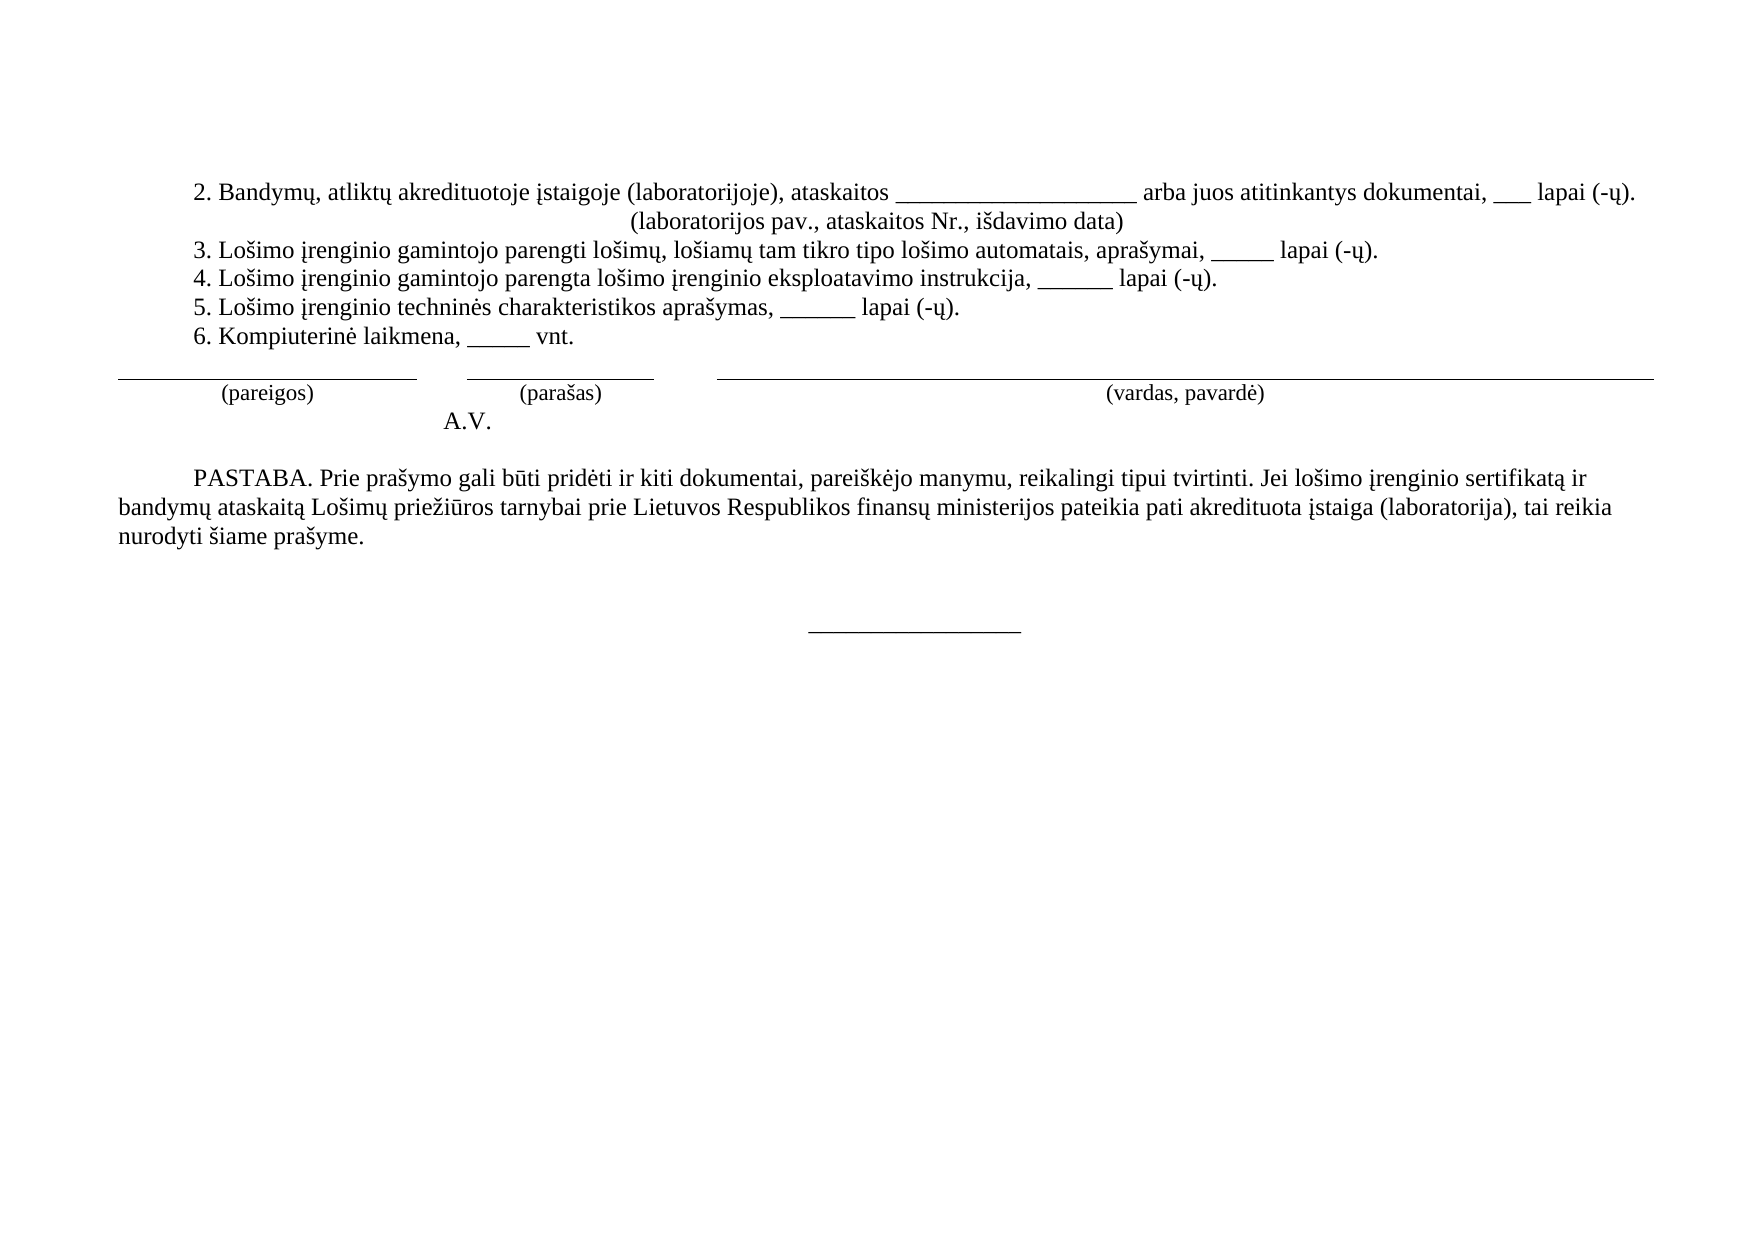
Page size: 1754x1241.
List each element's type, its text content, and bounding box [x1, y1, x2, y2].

table_header [654, 379, 717, 406]
table_header (vardas, pavardė) [717, 380, 1654, 406]
text 3. Lošimo įrenginio gamintojo parengti lošimų, lošiamų tam tikro tipo lošimo automatais, aprašymai, _____ lapai (-ų). [118, 235, 1636, 263]
table_header (parašas) [467, 380, 654, 406]
table_header [417, 379, 467, 406]
text 2. Bandymų, atliktų akredituotoje įstaigoje (laboratorijoje), ataskaitos arba juos atitinkantys dokumentai, ___ lapai (-ų). [118, 177, 1636, 206]
text 4. Lošimo įrenginio gamintojo parengta lošimo įrenginio eksploatavimo instrukcija, ______ lapai (-ų). [118, 263, 1636, 292]
table_header (pareigos) [118, 380, 417, 406]
text A.V. [118, 406, 1636, 434]
text (laboratorijos pav., ataskaitos Nr., išdavimo data) [118, 206, 1636, 235]
text 6. Kompiuterinė laikmena, _____ vnt. [118, 321, 1636, 350]
text PASTABA. Prie prašymo gali būti pridėti ir kiti dokumentai, pareiškėjo manymu, reikalingi tipui tvirtinti. Jei lošimo įrenginio sertifikatą ir bandymų ataskaitą Lošimų priežiūros tarnybai prie Lietuvos Respublikos finansų ministerijos pateikia pati akredituota įstaiga (laboratorija), tai reikia nurodyti šiame prašyme. [118, 463, 1636, 549]
text _________________ [118, 607, 1636, 636]
text 5. Lošimo įrenginio techninės charakteristikos aprašymas, ______ lapai (-ų). [118, 292, 1636, 321]
